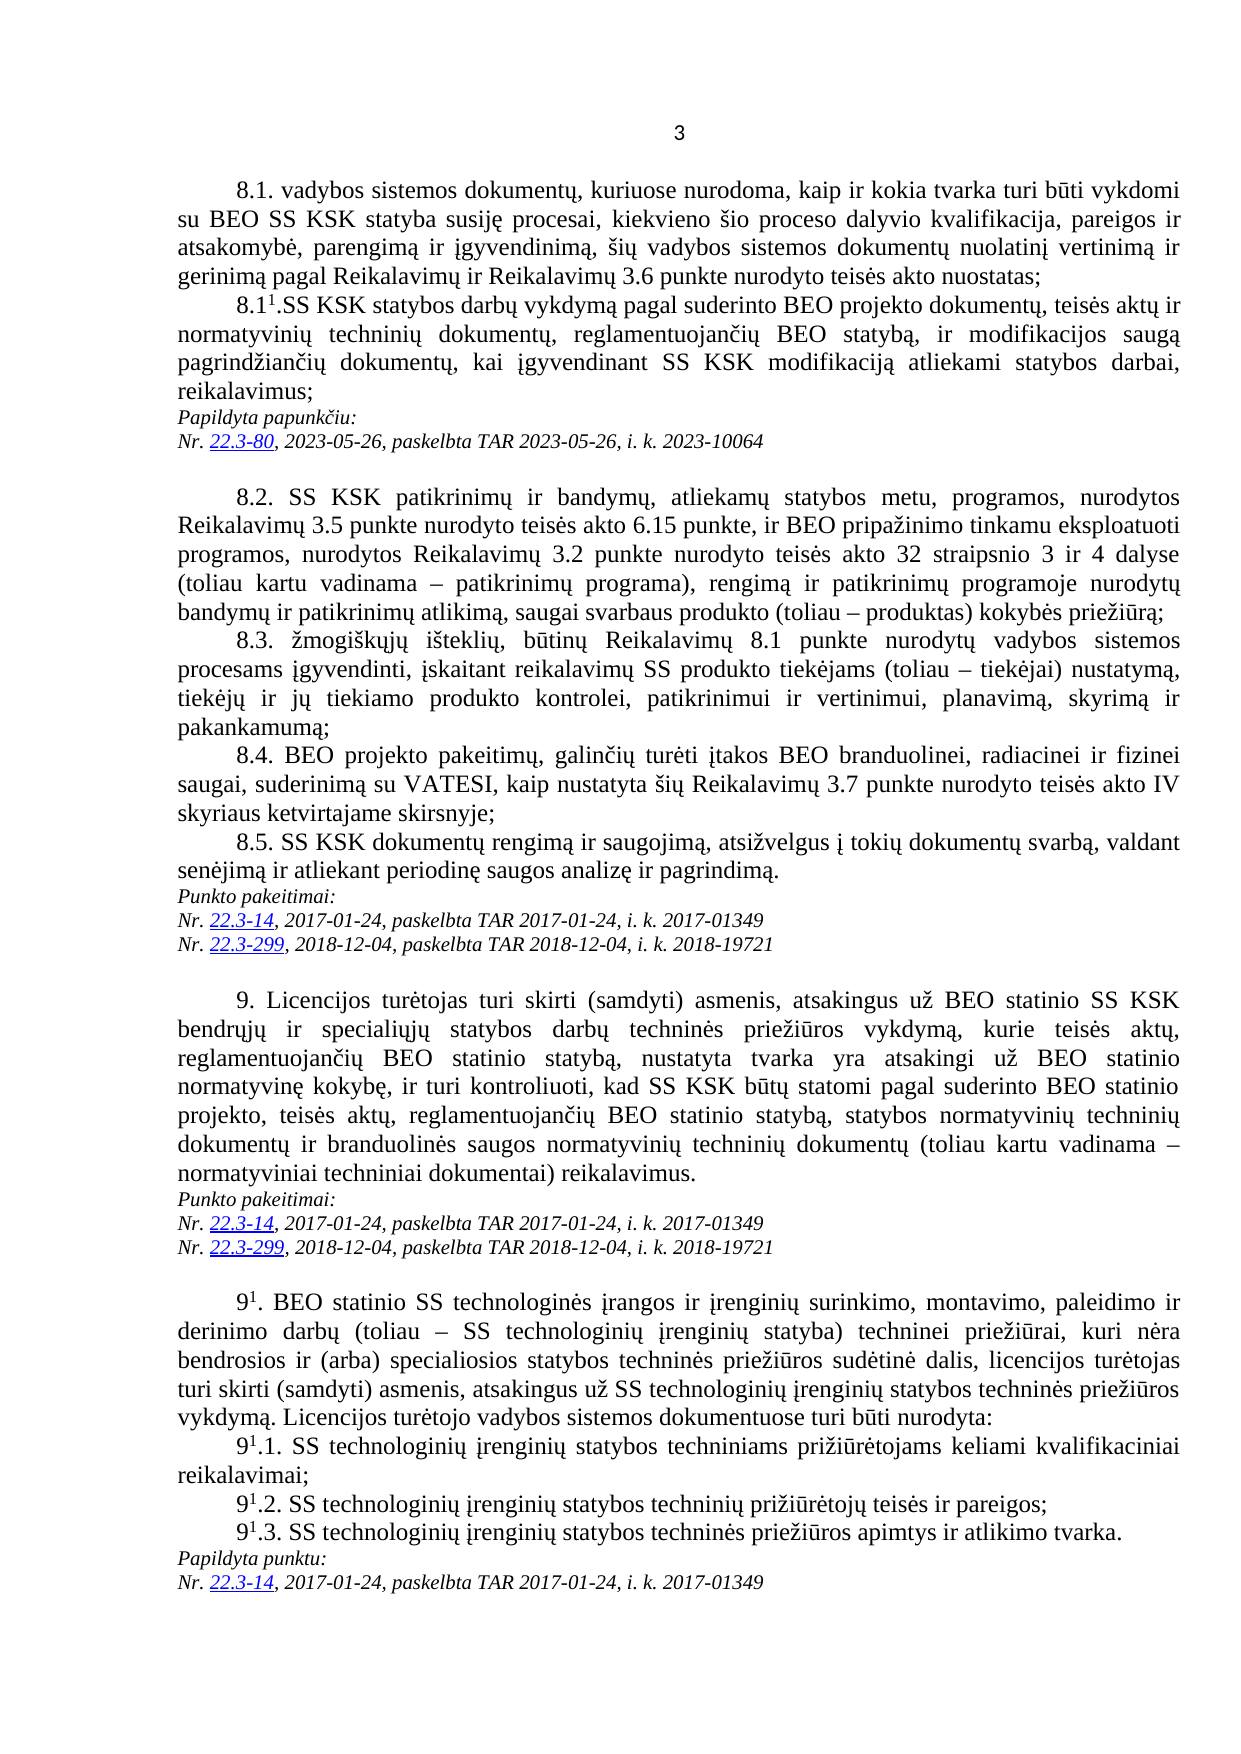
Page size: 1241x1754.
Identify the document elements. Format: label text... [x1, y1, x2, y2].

text 8.1. vadybos sistemos dokumentų, kuriuose nurodoma, kaip ir kokia tvarka turi būti vykdomi su BEO SS KSK statyba susiję procesai, kiekvieno šio proceso dalyvio kvalifikacija, pareigos ir atsakomybė, parengimą ir įgyvendinimą, šių vadybos sistemos dokumentų nuolatinį vertinimą ir gerinimą pagal Reikalavimų ir Reikalavimų 3.6 punkte nurodyto teisės akto nuostatas; [177, 175, 1181, 290]
text 91.3. SS technologinių įrenginių statybos techninės priežiūros apimtys ir atlikimo tvarka. [177, 1517, 1181, 1546]
text 8.3. žmogiškųjų išteklių, būtinų Reikalavimų 8.1 punkte nurodytų vadybos sistemos procesams įgyvendinti, įskaitant reikalavimų SS produkto tiekėjams (toliau – tiekėjai) nustatymą, tiekėjų ir jų tiekiamo produkto kontrolei, patikrinimui ir vertinimui, planavimą, skyrimą ir pakankamumą; [177, 626, 1181, 741]
text Punkto pakeitimai: [177, 1186, 1181, 1211]
text Nr. 22.3-14, 2017-01-24, paskelbta TAR 2017-01-24, i. k. 2017-01349 [177, 908, 1181, 932]
text 91.2. SS technologinių įrenginių statybos techninių prižiūrėtojų teisės ir pareigos; [177, 1489, 1181, 1517]
text 8.2. SS KSK patikrinimų ir bandymų, atliekamų statybos metu, programos, nurodytos Reikalavimų 3.5 punkte nurodyto teisės akto 6.15 punkte, ir BEO pripažinimo tinkamu eksploatuoti programos, nurodytos Reikalavimų 3.2 punkte nurodyto teisės akto 32 straipsnio 3 ir 4 dalyse (toliau kartu vadinama – patikrinimų programa), rengimą ir patikrinimų programoje nurodytų bandymų ir patikrinimų atlikimą, saugai svarbaus produkto (toliau – produktas) kokybės priežiūrą; [177, 482, 1181, 626]
text 8.5. SS KSK dokumentų rengimą ir saugojimą, atsižvelgus į tokių dokumentų svarbą, valdant senėjimą ir atliekant periodinę saugos analizę ir pagrindimą. [177, 827, 1181, 884]
text Nr. 22.3-14, 2017-01-24, paskelbta TAR 2017-01-24, i. k. 2017-01349 [177, 1211, 1181, 1234]
text 9. Licencijos turėtojas turi skirti (samdyti) asmenis, atsakingus už BEO statinio SS KSK bendrųjų ir specialiųjų statybos darbų techninės priežiūros vykdymą, kurie teisės aktų, reglamentuojančių BEO statinio statybą, nustatyta tvarka yra atsakingi už BEO statinio normatyvinę kokybę, ir turi kontroliuoti, kad SS KSK būtų statomi pagal suderinto BEO statinio projekto, teisės aktų, reglamentuojančių BEO statinio statybą, statybos normatyvinių techninių dokumentų ir branduolinės saugos normatyvinių techninių dokumentų (toliau kartu vadinama – normatyviniai techniniai dokumentai) reikalavimus. [177, 985, 1181, 1186]
text 91. BEO statinio SS technologinės įrangos ir įrenginių surinkimo, montavimo, paleidimo ir derinimo darbų (toliau – SS technologinių įrenginių statyba) techninei priežiūrai, kuri nėra bendrosios ir (arba) specialiosios statybos techninės priežiūros sudėtinė dalis, licencijos turėtojas turi skirti (samdyti) asmenis, atsakingus už SS technologinių įrenginių statybos techninės priežiūros vykdymą. Licencijos turėtojo vadybos sistemos dokumentuose turi būti nurodyta: [177, 1287, 1181, 1431]
text Punkto pakeitimai: [177, 884, 1181, 908]
text 91.1. SS technologinių įrenginių statybos techniniams prižiūrėtojams keliami kvalifikaciniai reikalavimai; [177, 1431, 1181, 1489]
text Papildyta papunkčiu: [177, 405, 1181, 429]
text 8.11.SS KSK statybos darbų vykdymą pagal suderinto BEO projekto dokumentų, teisės aktų ir normatyvinių techninių dokumentų, reglamentuojančių BEO statybą, ir modifikacijos saugą pagrindžiančių dokumentų, kai įgyvendinant SS KSK modifikaciją atliekami statybos darbai, reikalavimus; [177, 290, 1181, 405]
text Nr. 22.3-299, 2018-12-04, paskelbta TAR 2018-12-04, i. k. 2018-19721 [177, 932, 1181, 956]
text Nr. 22.3-80, 2023-05-26, paskelbta TAR 2023-05-26, i. k. 2023-10064 [177, 429, 1181, 453]
text Papildyta punktu: [177, 1546, 1181, 1570]
text 8.4. BEO projekto pakeitimų, galinčių turėti įtakos BEO branduolinei, radiacinei ir fizinei saugai, suderinimą su VATESI, kaip nustatyta šių Reikalavimų 3.7 punkte nurodyto teisės akto IV skyriaus ketvirtajame skirsnyje; [177, 741, 1181, 827]
text Nr. 22.3-14, 2017-01-24, paskelbta TAR 2017-01-24, i. k. 2017-01349 [177, 1570, 1181, 1594]
text Nr. 22.3-299, 2018-12-04, paskelbta TAR 2018-12-04, i. k. 2018-19721 [177, 1234, 1181, 1259]
